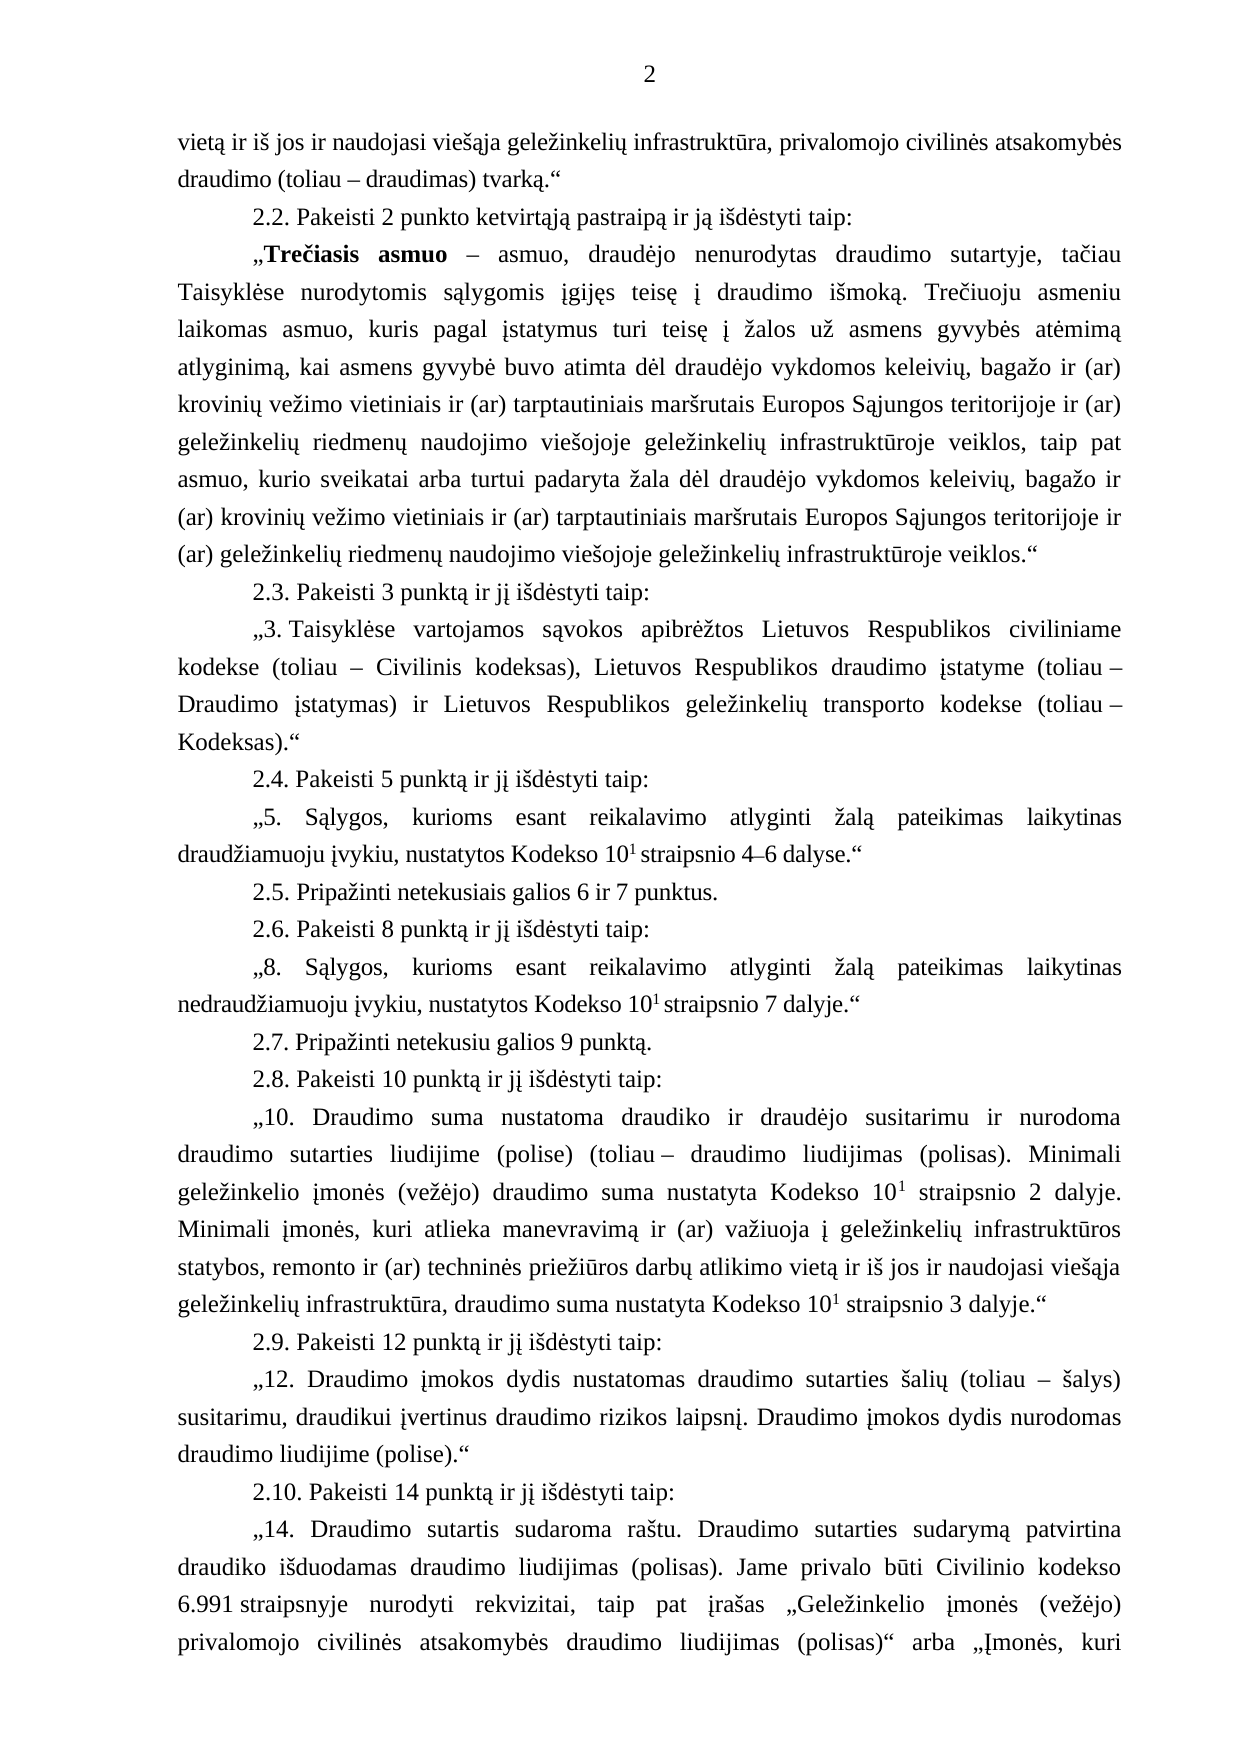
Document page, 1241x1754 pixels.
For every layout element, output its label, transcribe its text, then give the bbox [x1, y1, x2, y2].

text 2.10. Pakeisti 14 punktą ir jį išdėstyti taip: [177, 1468, 1122, 1506]
text 2.4. Pakeisti 5 punktą ir jį išdėstyti taip: [177, 756, 1122, 793]
text 2.5. Pripažinti netekusiais galios 6 ir 7 punktus. [177, 868, 1122, 906]
text „3. Taisyklėse vartojamos sąvokos apibrėžtos Lietuvos Respublikos civiliniame kodekse (toliau – Civilinis kodeksas), Lietuvos Respublikos draudimo įstatyme (toliau – Draudimo įstatymas) ir Lietuvos Respublikos geležinkelių transporto kodekse (toliau – Kodeksas).“ [177, 606, 1122, 756]
text „8. Sąlygos, kurioms esant reikalavimo atlyginti žalą pateikimas laikytinas nedraudžiamuoju įvykiu, nustatytos Kodekso 101 straipsnio 7 dalyje.“ [177, 943, 1122, 1018]
text 2.6. Pakeisti 8 punktą ir jį išdėstyti taip: [177, 906, 1122, 943]
text „Trečiasis asmuo – asmuo, draudėjo nenurodytas draudimo sutartyje, tačiau Taisyklėse nurodytomis sąlygomis įgijęs teisę į draudimo išmoką. Trečiuoju asmeniu laikomas asmuo, kuris pagal įstatymus turi teisę į žalos už asmens gyvybės atėmimą atlyginimą, kai asmens gyvybė buvo atimta dėl draudėjo vykdomos keleivių, bagažo ir (ar) krovinių vežimo vietiniais ir (ar) tarptautiniais maršrutais Europos Sąjungos teritorijoje ir (ar) geležinkelių riedmenų naudojimo viešojoje geležinkelių infrastruktūroje veiklos, taip pat asmuo, kurio sveikatai arba turtui padaryta žala dėl draudėjo vykdomos keleivių, bagažo ir (ar) krovinių vežimo vietiniais ir (ar) tarptautiniais maršrutais Europos Sąjungos teritorijoje ir (ar) geležinkelių riedmenų naudojimo viešojoje geležinkelių infrastruktūroje veiklos.“ [177, 231, 1122, 568]
text „12. Draudimo įmokos dydis nustatomas draudimo sutarties šalių (toliau – šalys) susitarimu, draudikui įvertinus draudimo rizikos laipsnį. Draudimo įmokos dydis nurodomas draudimo liudijime (polise).“ [177, 1356, 1122, 1468]
text vietą ir iš jos ir naudojasi viešąja geležinkelių infrastruktūra, privalomojo civilinės atsakomybės draudimo (toliau – draudimas) tvarką.“ [177, 118, 1122, 193]
text „10. Draudimo suma nustatoma draudiko ir draudėjo susitarimu ir nurodoma draudimo sutarties liudijime (polise) (toliau – draudimo liudijimas (polisas). Minimali geležinkelio įmonės (vežėjo) draudimo suma nustatyta Kodekso 101 straipsnio 2 dalyje. Minimali įmonės, kuri atlieka manevravimą ir (ar) važiuoja į geležinkelių infrastruktūros statybos, remonto ir (ar) techninės priežiūros darbų atlikimo vietą ir iš jos ir naudojasi viešąja geležinkelių infrastruktūra, draudimo suma nustatyta Kodekso 101 straipsnio 3 dalyje.“ [177, 1093, 1122, 1318]
text „5. Sąlygos, kurioms esant reikalavimo atlyginti žalą pateikimas laikytinas draudžiamuoju įvykiu, nustatytos Kodekso 101 straipsnio 4–6 dalyse.“ [177, 793, 1122, 868]
text 2.8. Pakeisti 10 punktą ir jį išdėstyti taip: [177, 1056, 1122, 1093]
text „14. Draudimo sutartis sudaroma raštu. Draudimo sutarties sudarymą patvirtina draudiko išduodamas draudimo liudijimas (polisas). Jame privalo būti Civilinio kodekso 6.991 straipsnyje nurodyti rekvizitai, taip pat įrašas „Geležinkelio įmonės (vežėjo) privalomojo civilinės atsakomybės draudimo liudijimas (polisas)“ arba „Įmonės, kuri [177, 1506, 1122, 1656]
text 2.7. Pripažinti netekusiu galios 9 punktą. [177, 1018, 1122, 1056]
text 2.9. Pakeisti 12 punktą ir jį išdėstyti taip: [177, 1318, 1122, 1356]
text 2.3. Pakeisti 3 punktą ir jį išdėstyti taip: [177, 568, 1122, 606]
text 2.2. Pakeisti 2 punkto ketvirtąją pastraipą ir ją išdėstyti taip: [177, 193, 1122, 231]
